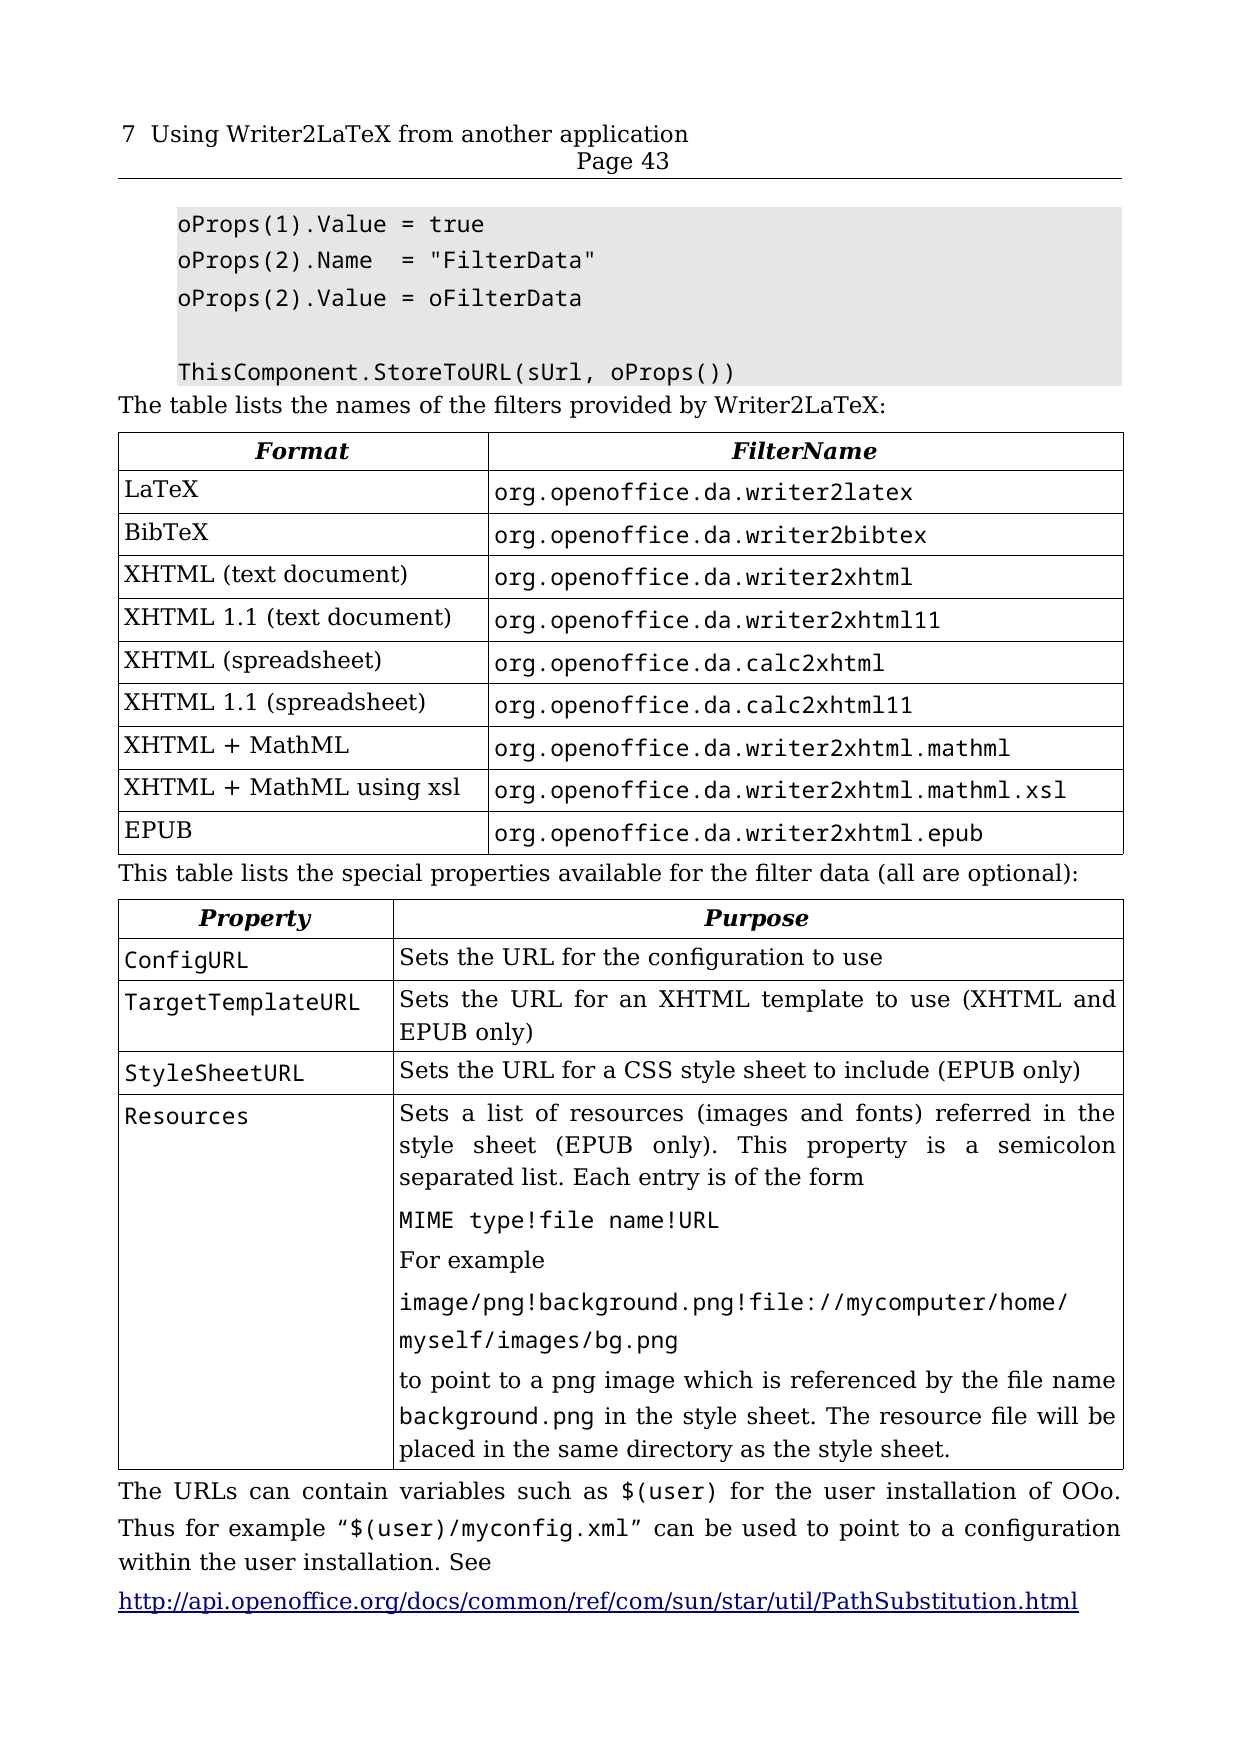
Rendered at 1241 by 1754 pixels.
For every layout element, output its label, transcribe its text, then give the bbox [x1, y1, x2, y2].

text http://api.openoffice.org/docs/common/ref/com/sun/star/util/PathSubstitution.html [118, 1588, 1122, 1615]
table_header Property [119, 900, 393, 938]
table_cell org.openoffice.da.writer2xhtml.epub [489, 812, 1123, 854]
table_cell Resources [119, 1095, 393, 1469]
text ThisComponent.StoreToURL(sUrl, oProps()) [177, 355, 1122, 386]
table_cell XHTML + MathML [119, 727, 488, 769]
table_cell XHTML 1.1 (text document) [119, 599, 488, 641]
table_cell XHTML (spreadsheet) [119, 642, 488, 683]
table_cell org.openoffice.da.writer2xhtml [489, 556, 1123, 598]
table_cell Sets the URL for an XHTML template to use (XHTML and EPUB only) [394, 981, 1123, 1051]
table_cell BibTeX [119, 514, 488, 555]
table_cell org.openoffice.da.calc2xhtml11 [489, 684, 1123, 726]
table_cell org.openoffice.da.writer2xhtml.mathml.xsl [489, 770, 1123, 811]
table_cell ConfigURL [119, 939, 393, 980]
table_cell Sets a list of resources (images and fonts) referred in the style sheet (EPUB only). This property is a semicolon separated list. Each entry is of the form MIME type!file name!URL For example image/png!background.png!file://mycomputer/home/myself/images/bg.png to point to a png image which is referenced by the file name background.png in the style sheet. The resource file will be placed in the same directory as the style sheet. [394, 1095, 1123, 1469]
table_cell XHTML (text document) [119, 556, 488, 598]
text oProps(2).Value = oFilterData [177, 281, 1122, 312]
table_cell XHTML 1.1 (spreadsheet) [119, 684, 488, 726]
table_cell org.openoffice.da.writer2xhtml.mathml [489, 727, 1123, 769]
table_cell LaTeX [119, 471, 488, 513]
text The table lists the names of the filters provided by Writer2LaTeX: [118, 392, 1122, 419]
table_cell XHTML + MathML using xsl [119, 770, 488, 811]
table_cell Sets the URL for the configuration to use [394, 939, 1123, 980]
text oProps(2).Name = "FilterData" [177, 244, 1122, 276]
table_header Purpose [394, 900, 1123, 938]
table_cell Sets the URL for a CSS style sheet to include (EPUB only) [394, 1052, 1123, 1094]
text oProps(1).Value = true [177, 207, 1122, 238]
table_cell org.openoffice.da.writer2latex [489, 471, 1123, 513]
text This table lists the special properties available for the filter data (all are optional): [118, 860, 1122, 887]
table_header Format [119, 433, 488, 470]
table_cell TargetTemplateURL [119, 981, 393, 1051]
table_cell EPUB [119, 812, 488, 854]
text The URLs can contain variables such as $(user) for the user installation of OOo. Thus for example “$(user)/myconfig.xml” can be used to point to a configuration within the user installation. See [118, 1475, 1122, 1576]
table_header FilterName [489, 433, 1123, 470]
table_cell org.openoffice.da.writer2xhtml11 [489, 599, 1123, 641]
table_cell org.openoffice.da.calc2xhtml [489, 642, 1123, 683]
table_cell StyleSheetURL [119, 1052, 393, 1094]
table_cell org.openoffice.da.writer2bibtex [489, 514, 1123, 555]
